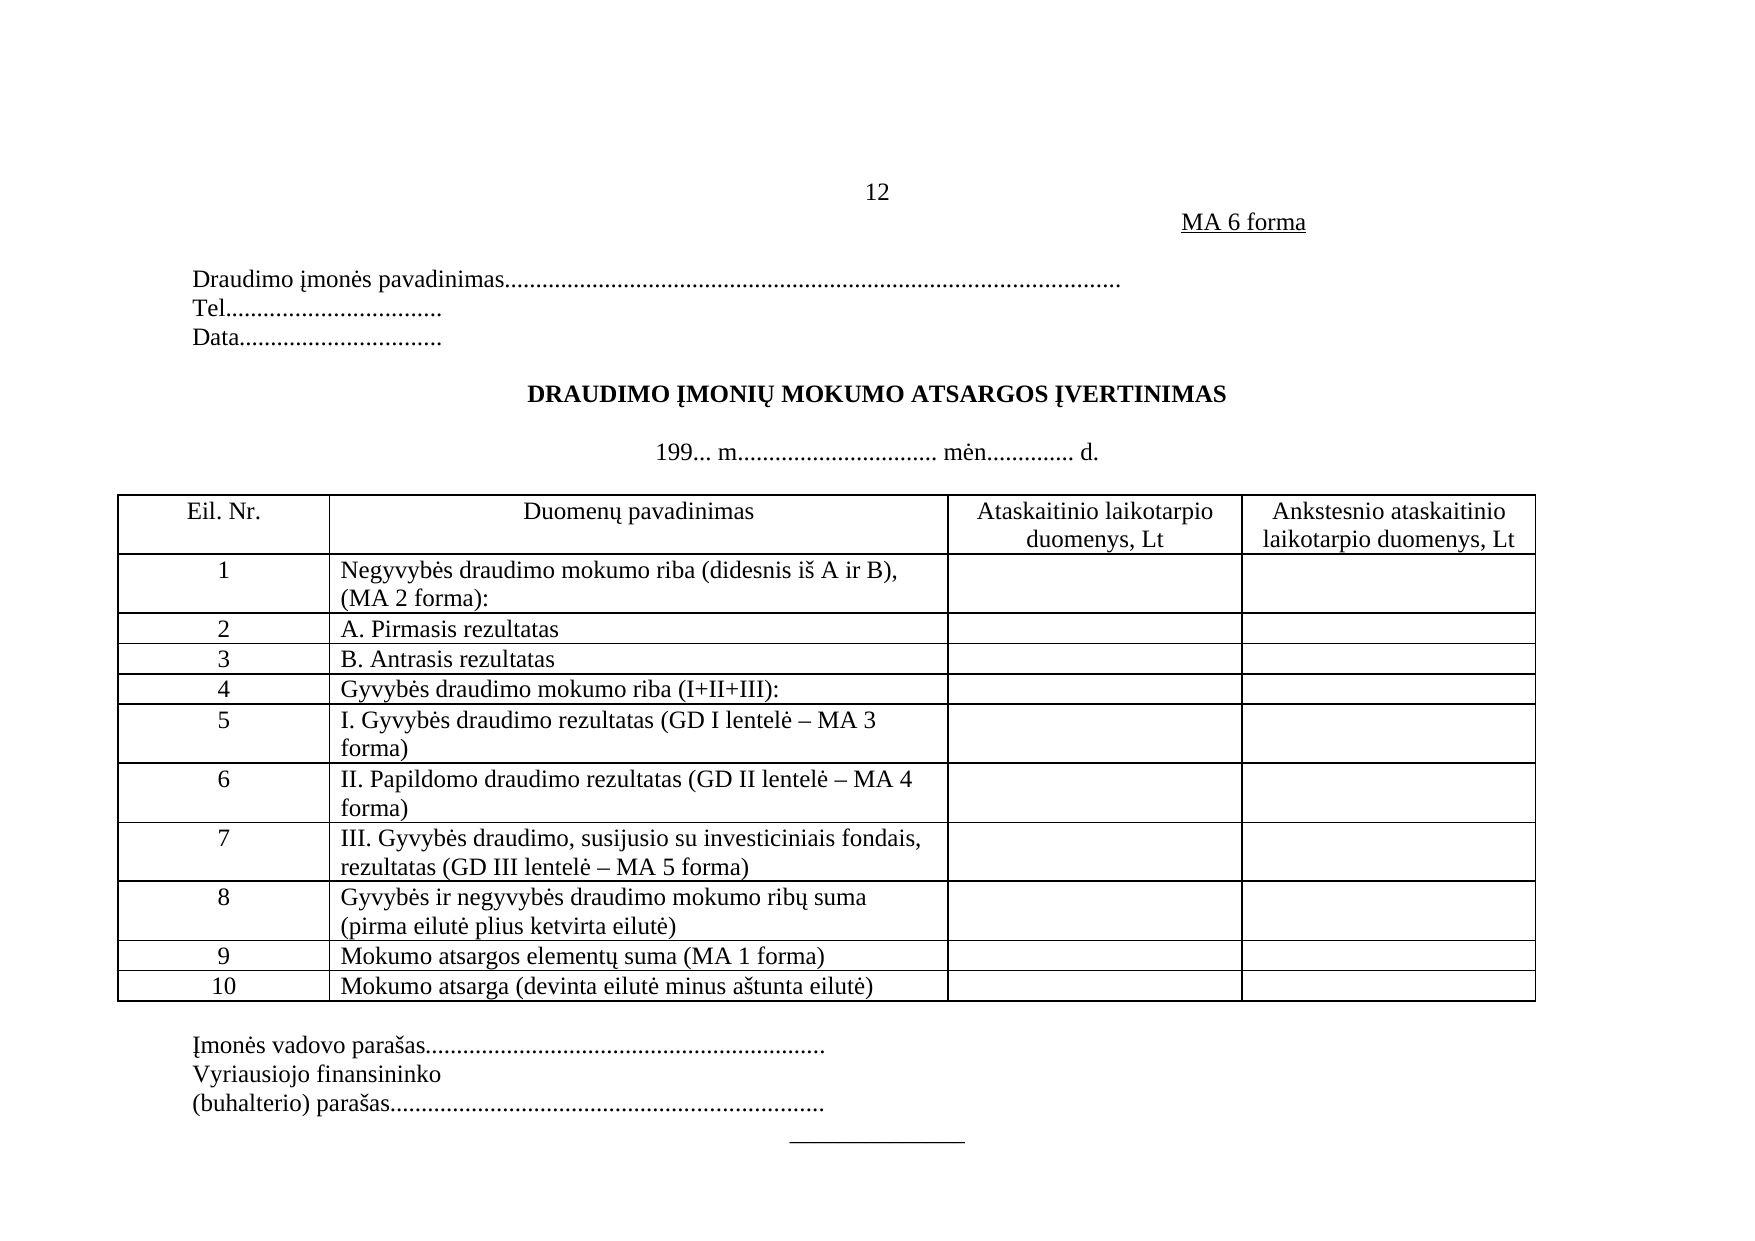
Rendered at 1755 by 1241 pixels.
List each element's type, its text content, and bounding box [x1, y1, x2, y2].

text Tel. [118, 293, 1636, 322]
table_cell Negyvybės draudimo mokumo riba (didesnis iš A ir B), (MA 2 forma): [330, 555, 947, 612]
table_cell Gyvybės ir negyvybės draudimo mokumo ribų suma (pirma eilutė plius ketvirta eilutė) [330, 882, 947, 939]
table_cell [1243, 764, 1535, 821]
table_cell [1243, 882, 1535, 939]
table_cell [1243, 614, 1535, 643]
table_cell 2 [119, 614, 329, 643]
table_cell [1243, 823, 1535, 880]
table_cell [949, 555, 1241, 612]
table_header Ataskaitinio laikotarpio duomenys, Lt [949, 496, 1241, 553]
text MA 6 forma [118, 207, 1636, 235]
table_cell [949, 971, 1241, 1000]
table_cell 10 [119, 971, 329, 1000]
table_cell 3 [119, 644, 329, 673]
text Draudimo įmonių mokumo atsargos įvertinimas [118, 379, 1636, 408]
table_cell [949, 644, 1241, 673]
table_cell [1243, 705, 1535, 762]
text 199... m................................ mėn.............. d. [118, 437, 1636, 465]
table_cell [1243, 675, 1535, 703]
table_cell [1243, 941, 1535, 970]
table_cell 4 [119, 675, 329, 703]
table_cell [949, 614, 1241, 643]
table_cell 6 [119, 764, 329, 821]
table_cell Mokumo atsarga (devinta eilutė minus aštunta eilutė) [330, 971, 947, 1000]
table_cell 7 [119, 823, 329, 880]
table_header Eil. Nr. [119, 496, 329, 553]
table_cell Gyvybės draudimo mokumo riba (I+II+III): [330, 675, 947, 703]
table_cell B. Antrasis rezultatas [330, 644, 947, 673]
table_cell 1 [119, 555, 329, 612]
table_cell [949, 882, 1241, 939]
table_cell [949, 823, 1241, 880]
text Vyriausiojo finansininko [118, 1059, 1636, 1088]
table_cell [949, 675, 1241, 703]
table_cell 9 [119, 941, 329, 970]
table_cell Mokumo atsargos elementų suma (MA 1 forma) [330, 941, 947, 970]
table_cell [1243, 971, 1535, 1000]
table_cell [949, 764, 1241, 821]
table_cell [1243, 555, 1535, 612]
text ______________ [118, 1117, 1636, 1145]
table_cell I. Gyvybės draudimo rezultatas (GD I lentelė – MA 3 forma) [330, 705, 947, 762]
text Draudimo įmonės pavadinimas [118, 264, 1636, 293]
table_cell III. Gyvybės draudimo, susijusio su investiciniais fondais, rezultatas (GD III lentelė – MA 5 forma) [330, 823, 947, 880]
table_header Duomenų pavadinimas [330, 496, 947, 553]
table_cell II. Papildomo draudimo rezultatas (GD II lentelė – MA 4 forma) [330, 764, 947, 821]
table_cell 5 [119, 705, 329, 762]
text Įmonės vadovo parašas [118, 1030, 1636, 1059]
text (buhalterio) parašas [118, 1088, 1636, 1117]
table_cell 8 [119, 882, 329, 939]
table_cell A. Pirmasis rezultatas [330, 614, 947, 643]
table_cell [949, 941, 1241, 970]
table_cell [949, 705, 1241, 762]
table_header Ankstesnio ataskaitinio laikotarpio duomenys, Lt [1243, 496, 1535, 553]
text Data [118, 322, 1636, 350]
table_cell [1243, 644, 1535, 673]
